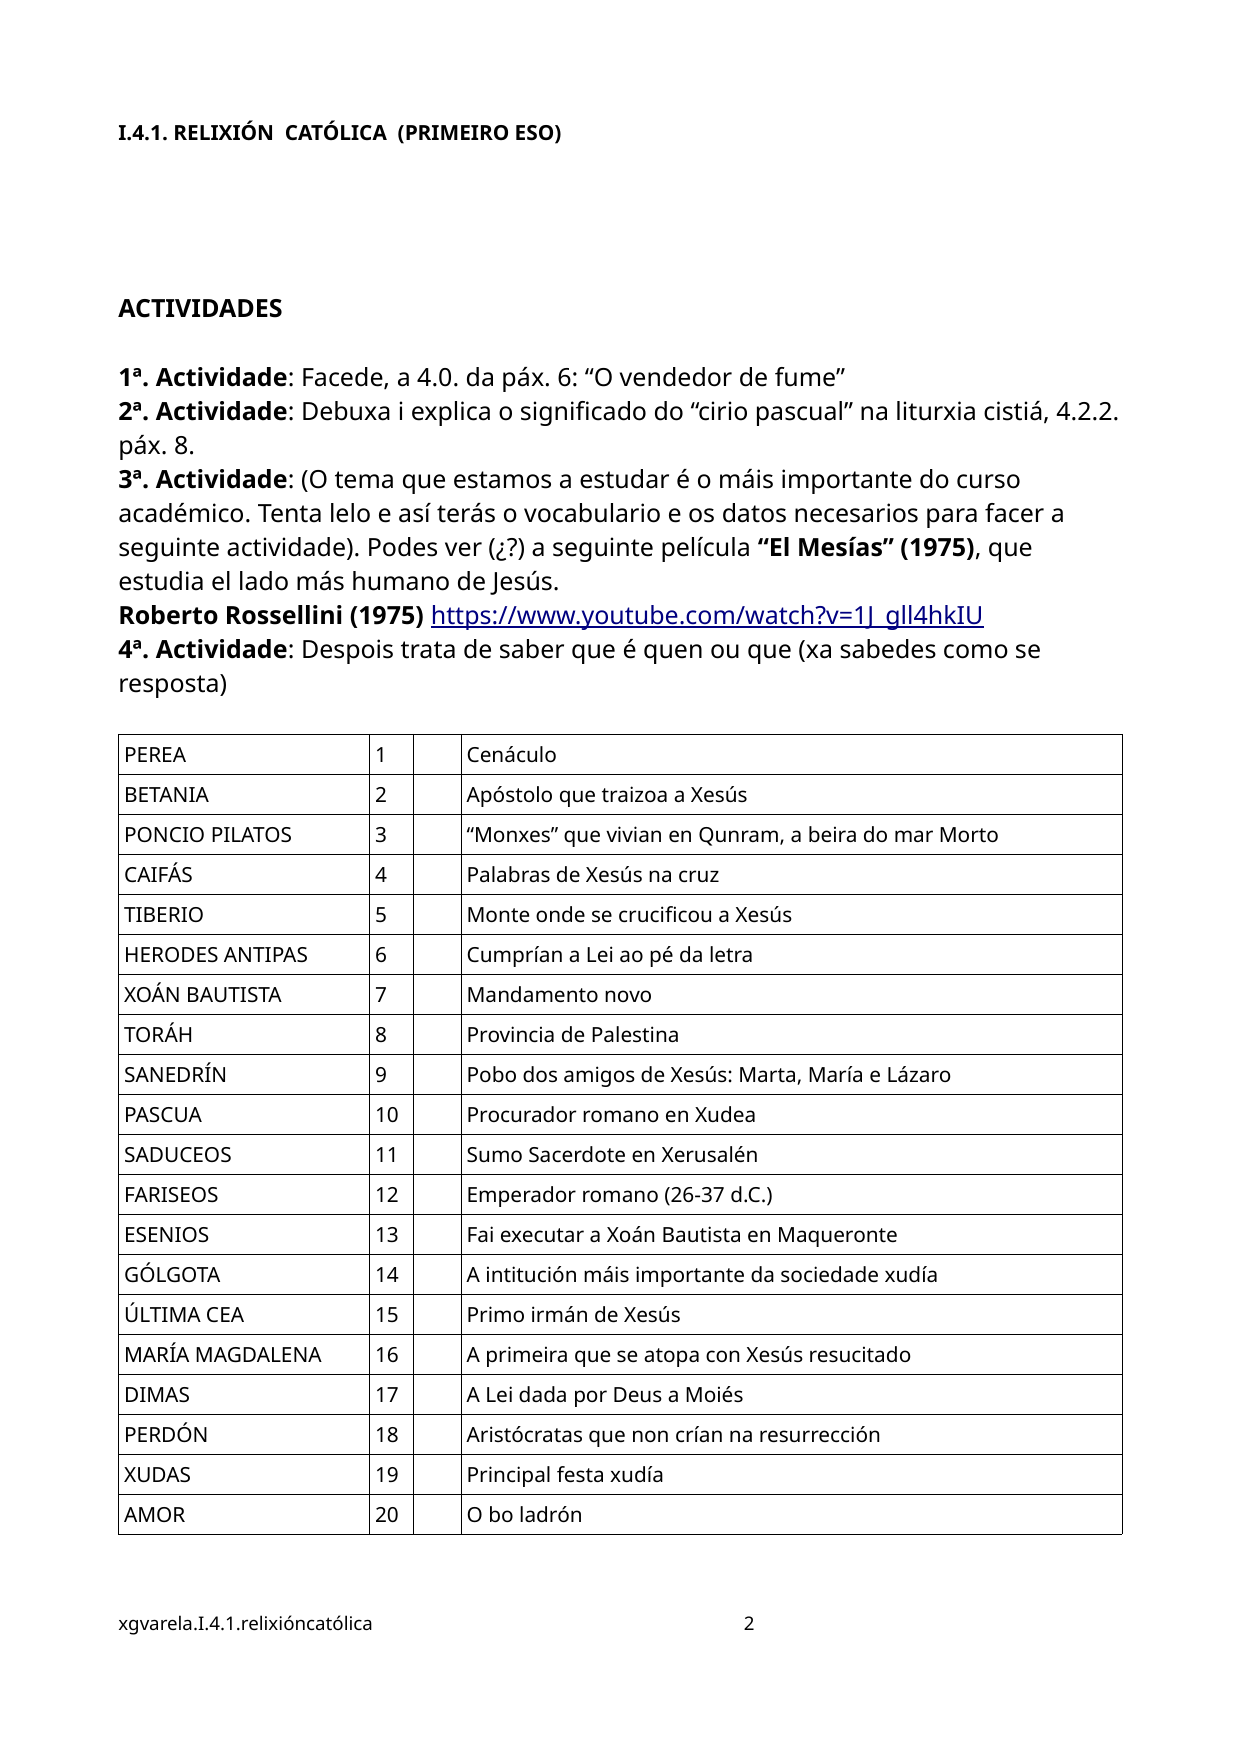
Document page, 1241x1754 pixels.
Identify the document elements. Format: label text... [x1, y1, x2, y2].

table_cell Primo irmán de Xesús [462, 1295, 1122, 1334]
table_cell A primeira que se atopa con Xesús resucitado [462, 1335, 1122, 1374]
table_cell Palabras de Xesús na cruz [462, 855, 1122, 894]
table_cell Procurador romano en Xudea [462, 1095, 1122, 1134]
table_cell 20 [370, 1495, 413, 1534]
table_cell Apóstolo que traizoa a Xesús [462, 775, 1122, 814]
text 3ª. Actividade: (O tema que estamos a estudar é o máis importante do curso académico. Tenta lelo e así terás o vocabulario e os datos necesarios para facer a seguinte actividade). Podes ver (¿?) a seguinte película “El Mesías” (1975), que estudia el lado más humano de Jesús. [118, 461, 1122, 598]
table_header 1 [370, 735, 413, 774]
table_cell PERDÓN [119, 1415, 369, 1454]
table_cell Aristócratas que non crían na resurrección [462, 1415, 1122, 1454]
table_cell A Lei dada por Deus a Moiés [462, 1375, 1122, 1414]
table_cell ESENIOS [119, 1215, 369, 1254]
table_cell [414, 935, 461, 974]
table_cell [414, 975, 461, 1014]
table_cell Monte onde se crucificou a Xesús [462, 895, 1122, 934]
table_cell “Monxes” que vivian en Qunram, a beira do mar Morto [462, 815, 1122, 854]
table_cell 13 [370, 1215, 413, 1254]
table_cell Fai executar a Xoán Bautista en Maqueronte [462, 1215, 1122, 1254]
table_cell Pobo dos amigos de Xesús: Marta, María e Lázaro [462, 1055, 1122, 1094]
table_header [414, 735, 461, 774]
table_cell GÓLGOTA [119, 1255, 369, 1294]
table_cell 7 [370, 975, 413, 1014]
table_cell BETANIA [119, 775, 369, 814]
table_cell Sumo Sacerdote en Xerusalén [462, 1135, 1122, 1174]
table_cell HERODES ANTIPAS [119, 935, 369, 974]
table_cell 18 [370, 1415, 413, 1454]
table_cell 2 [370, 775, 413, 814]
table_cell CAIFÁS [119, 855, 369, 894]
table_cell [414, 895, 461, 934]
table_cell A intitución máis importante da sociedade xudía [462, 1255, 1122, 1294]
table_cell 12 [370, 1175, 413, 1214]
table_header Cenáculo [462, 735, 1122, 774]
table_cell PASCUA [119, 1095, 369, 1134]
table_cell 5 [370, 895, 413, 934]
table_cell [414, 1095, 461, 1134]
table_cell [414, 1215, 461, 1254]
table_cell 6 [370, 935, 413, 974]
table_cell [414, 1335, 461, 1374]
table_cell [414, 855, 461, 894]
table_cell ÚLTIMA CEA [119, 1295, 369, 1334]
table_cell Provincia de Palestina [462, 1015, 1122, 1054]
table_cell [414, 1375, 461, 1414]
table_cell TIBERIO [119, 895, 369, 934]
text ACTIVIDADES [118, 291, 1122, 325]
table_cell [414, 815, 461, 854]
table_cell PONCIO PILATOS [119, 815, 369, 854]
table_cell Mandamento novo [462, 975, 1122, 1014]
table_cell [414, 1495, 461, 1534]
table_cell [414, 1295, 461, 1334]
table_cell 4 [370, 855, 413, 894]
table_cell 14 [370, 1255, 413, 1294]
table_cell 17 [370, 1375, 413, 1414]
text 4ª. Actividade: Despois trata de saber que é quen ou que (xa sabedes como se resposta) [118, 632, 1122, 700]
table_cell [414, 1455, 461, 1494]
text Roberto Rossellini (1975) https://www.youtube.com/watch?v=1J_gll4hkIU [118, 598, 1122, 632]
table_cell 19 [370, 1455, 413, 1494]
table_cell [414, 1135, 461, 1174]
table_cell Cumprían a Lei ao pé da letra [462, 935, 1122, 974]
table_cell XOÁN BAUTISTA [119, 975, 369, 1014]
table_cell O bo ladrón [462, 1495, 1122, 1534]
table_cell [414, 1415, 461, 1454]
table_cell 16 [370, 1335, 413, 1374]
table_cell [414, 1015, 461, 1054]
table_cell [414, 1175, 461, 1214]
table_cell [414, 1255, 461, 1294]
table_cell FARISEOS [119, 1175, 369, 1214]
text 2ª. Actividade: Debuxa i explica o significado do “cirio pascual” na liturxia cistiá, 4.2.2. páx. 8. [118, 393, 1122, 461]
text 1ª. Actividade: Facede, a 4.0. da páx. 6: “O vendedor de fume” [118, 359, 1122, 393]
table_cell XUDAS [119, 1455, 369, 1494]
table_cell Emperador romano (26-37 d.C.) [462, 1175, 1122, 1214]
table_cell DIMAS [119, 1375, 369, 1414]
table_cell 10 [370, 1095, 413, 1134]
table_cell [414, 775, 461, 814]
table_header PEREA [119, 735, 369, 774]
table_cell 11 [370, 1135, 413, 1174]
table_cell TORÁH [119, 1015, 369, 1054]
table_cell MARÍA MAGDALENA [119, 1335, 369, 1374]
table_cell 8 [370, 1015, 413, 1054]
table_cell SANEDRÍN [119, 1055, 369, 1094]
table_cell [414, 1055, 461, 1094]
table_cell Principal festa xudía [462, 1455, 1122, 1494]
table_cell SADUCEOS [119, 1135, 369, 1174]
table_cell 9 [370, 1055, 413, 1094]
table_cell 3 [370, 815, 413, 854]
table_cell AMOR [119, 1495, 369, 1534]
table_cell 15 [370, 1295, 413, 1334]
